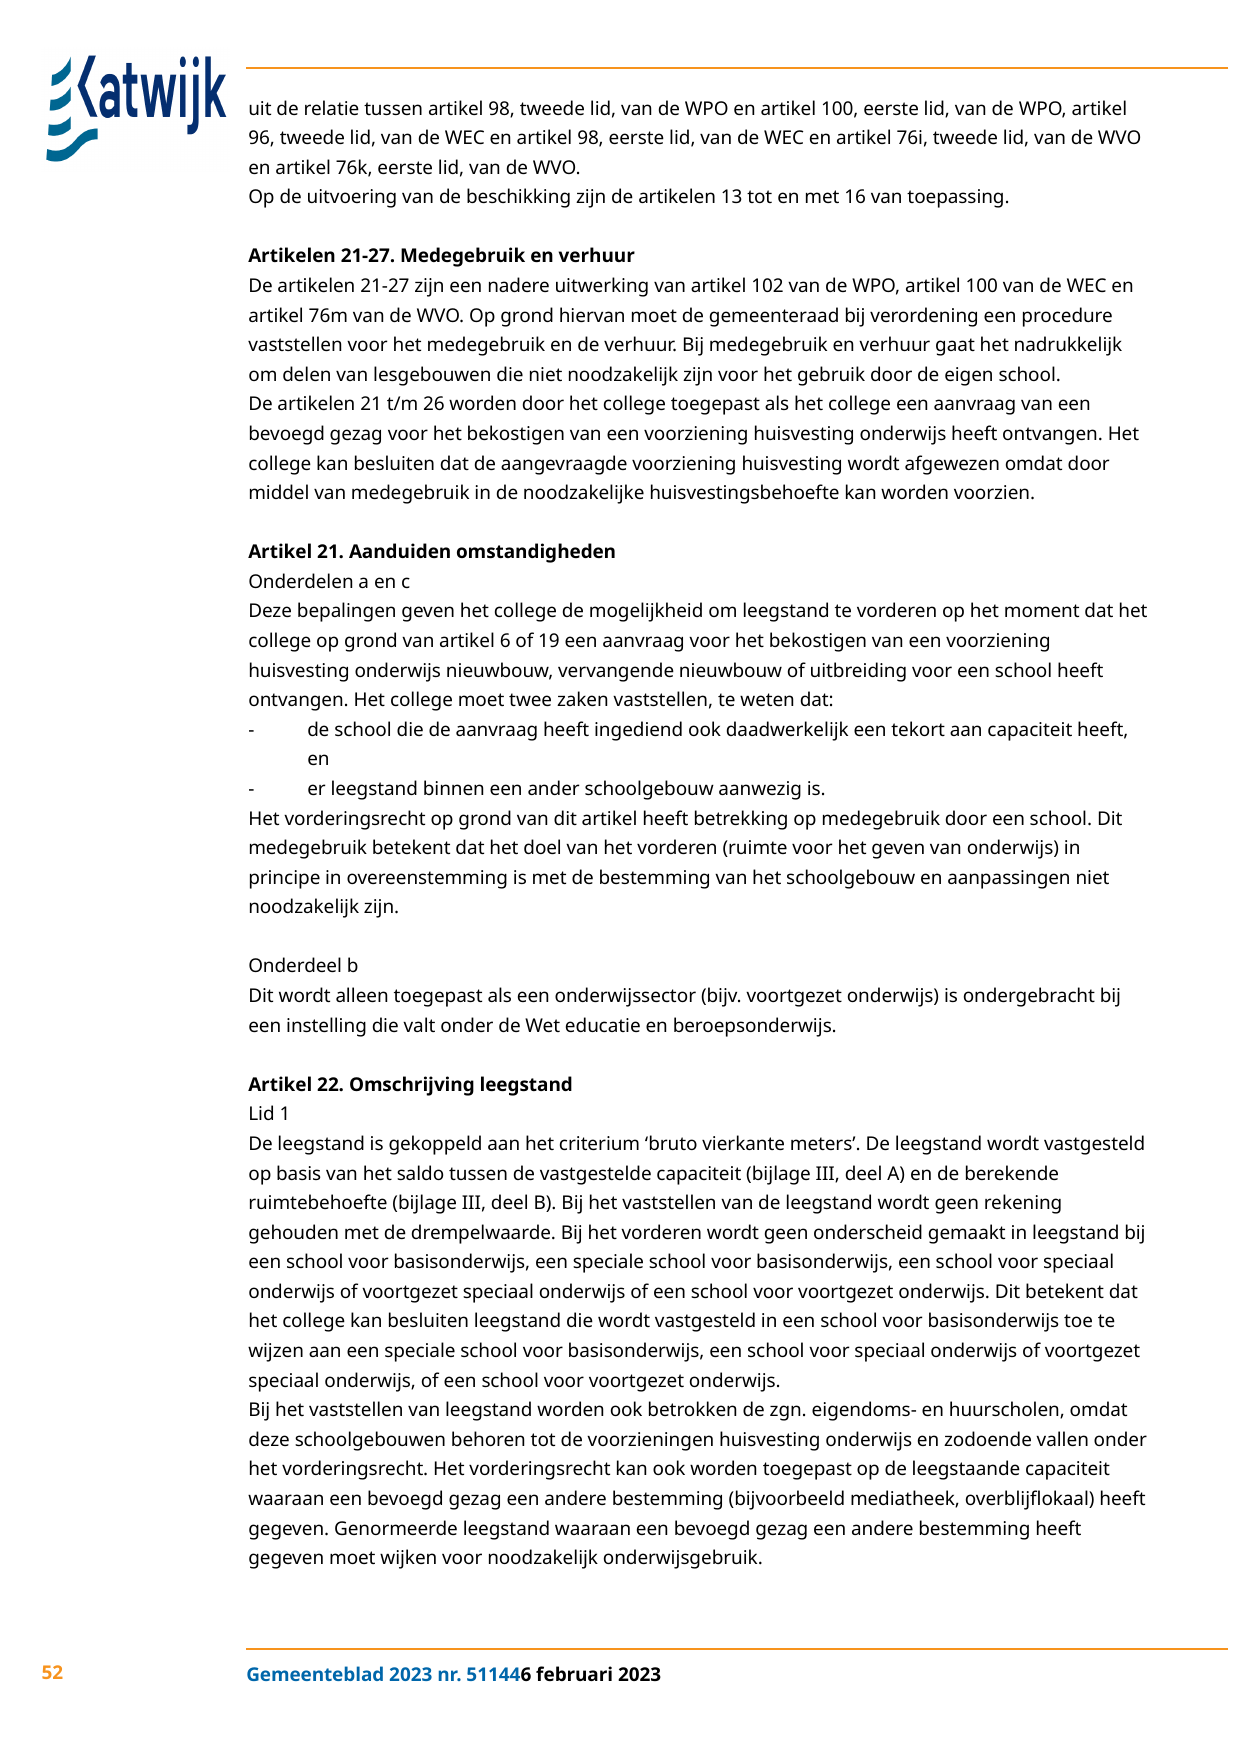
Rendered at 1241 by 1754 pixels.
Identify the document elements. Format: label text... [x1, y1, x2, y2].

text Deze bepalingen geven het college de mogelijkheid om leegstand te vorderen op het moment dat het college op grond van artikel 6 of 19 een aanvraag voor het bekostigen van een voorziening huisvesting onderwijs nieuwbouw, vervangende nieuwbouw of uitbreiding voor een school heeft ontvangen. Het college moet twee zaken vaststellen, te weten dat: [248, 598, 1152, 712]
text Onderdeel b [248, 953, 1152, 978]
text Lid 1 [248, 1101, 1152, 1126]
list de school die de aanvraag heeft ingediend ook daadwerkelijk een tekort aan capaciteit heeft, en [248, 716, 1152, 771]
text Artikel 21. Aanduiden omstandigheden [248, 538, 1152, 564]
text Bij het vaststellen van leegstand worden ook betrokken de zgn. eigendoms- en huurscholen, omdat deze schoolgebouwen behoren tot de voorzieningen huisvesting onderwijs en zodoende vallen onder het vorderingsrecht. Het vorderingsrecht kan ook worden toegepast op de leegstaande capaciteit waaraan een bevoegd gezag een andere bestemming (bijvoorbeeld mediatheek, overblijflokaal) heeft gegeven. Genormeerde leegstand waaraan een bevoegd gezag een andere bestemming heeft gegeven moet wijken voor noodzakelijk onderwijsgebruik. [248, 1396, 1152, 1570]
text Onderdelen a en c [248, 568, 1152, 594]
text Op de uitvoering van de beschikking zijn de artikelen 13 tot en met 16 van toepassing. [248, 183, 1152, 209]
picture [41, 47, 231, 172]
text Het vorderingsrecht op grond van dit artikel heeft betrekking op medegebruik door een school. Dit medegebruik betekent dat het doel van het vorderen (ruimte voor het geven van onderwijs) in principe in overeenstemming is met de bestemming van het schoolgebouw en aanpassingen niet noodzakelijk zijn. [248, 805, 1152, 919]
text Artikel 22. Omschrijving leegstand [248, 1071, 1152, 1097]
list er leegstand binnen een ander schoolgebouw aanwezig is. [248, 775, 1152, 801]
text De artikelen 21-27 zijn een nadere uitwerking van artikel 102 van de WPO, artikel 100 van de WEC en artikel 76m van de WVO. Op grond hiervan moet de gemeenteraad bij verordening een procedure vaststellen voor het medegebruik en de verhuur. Bij medegebruik en verhuur gaat het nadrukkelijk om delen van lesgebouwen die niet noodzakelijk zijn voor het gebruik door de eigen school. [248, 272, 1152, 387]
text De artikelen 21 t/m 26 worden door het college toegepast als het college een aanvraag van een bevoegd gezag voor het bekostigen van een voorziening huisvesting onderwijs heeft ontvangen. Het college kan besluiten dat de aangevraagde voorziening huisvesting wordt afgewezen omdat door middel van medegebruik in de noodzakelijke huisvestingsbehoefte kan worden voorzien. [248, 391, 1152, 505]
text Dit wordt alleen toegepast als een onderwijssector (bijv. voortgezet onderwijs) is ondergebracht bij een instelling die valt onder de Wet educatie en beroepsonderwijs. [248, 982, 1152, 1038]
text uit de relatie tussen artikel 98, tweede lid, van de WPO en artikel 100, eerste lid, van de WPO, artikel 96, tweede lid, van de WEC en artikel 98, eerste lid, van de WEC en artikel 76i, tweede lid, van de WVO en artikel 76k, eerste lid, van de WVO. [248, 95, 1152, 180]
text De leegstand is gekoppeld aan het criterium ‘bruto vierkante meters’. De leegstand wordt vastgesteld op basis van het saldo tussen de vastgestelde capaciteit (bijlage III, deel A) en de berekende ruimtebehoefte (bijlage III, deel B). Bij het vaststellen van de leegstand wordt geen rekening gehouden met de drempelwaarde. Bij het vorderen wordt geen onderscheid gemaakt in leegstand bij een school voor basisonderwijs, een speciale school voor basisonderwijs, een school voor speciaal onderwijs of voortgezet speciaal onderwijs of een school voor voortgezet onderwijs. Dit betekent dat het college kan besluiten leegstand die wordt vastgesteld in een school voor basisonderwijs toe te wijzen aan een speciale school voor basisonderwijs, een school voor speciaal onderwijs of voortgezet speciaal onderwijs, of een school voor voortgezet onderwijs. [248, 1130, 1152, 1393]
text Artikelen 21-27. Medegebruik en verhuur [248, 243, 1152, 268]
